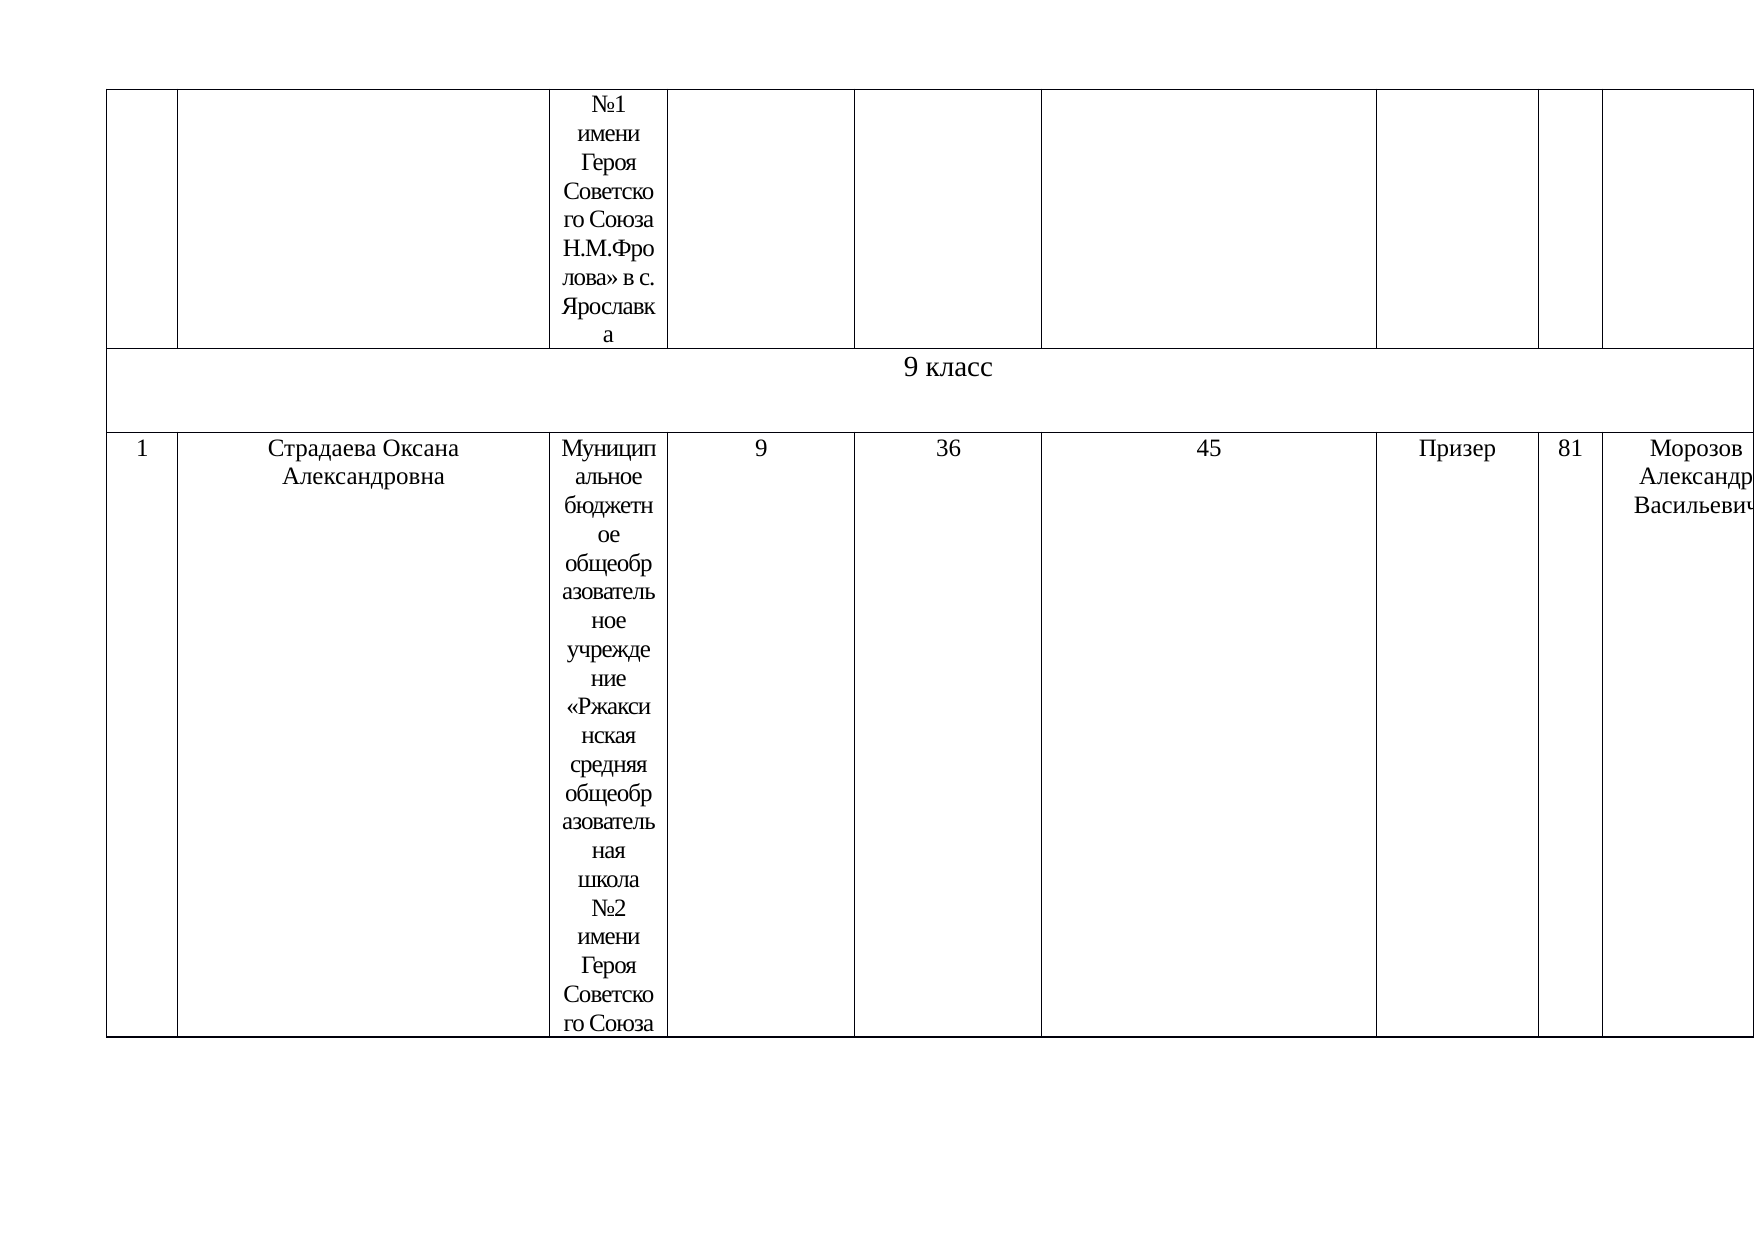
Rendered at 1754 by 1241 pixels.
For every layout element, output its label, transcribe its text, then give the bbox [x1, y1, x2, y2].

table_cell Морозов Александр Васильевич [1603, 433, 1753, 1036]
table_cell Призер [1377, 433, 1538, 1036]
table_cell [1377, 90, 1538, 348]
table_cell №1 имени Героя Советского Союза Н.М.Фролова» в с. Ярославка [550, 90, 667, 348]
table_cell 9 [668, 433, 854, 1036]
table_cell 36 [855, 433, 1041, 1036]
table_cell 1 [107, 433, 177, 1036]
table_cell Рогачев Руслан Валерьевич [1603, 90, 1753, 348]
table_cell 9 класс [107, 349, 1753, 432]
table_cell [855, 90, 1041, 348]
table_cell [668, 90, 854, 348]
table_cell [107, 90, 177, 348]
table_cell Муниципальное бюджетное общеобразовательное учреждение «Ржаксинская средняя общеобразовательная школа №2 имени Героя Советского Союза [550, 433, 667, 1036]
table_cell 45 [1042, 433, 1376, 1036]
table_cell [1539, 90, 1602, 348]
table_cell [178, 90, 549, 348]
table_cell Страдаева Оксана Александровна [178, 433, 549, 1036]
table_cell 81 [1539, 433, 1602, 1036]
table_cell [1042, 90, 1376, 348]
